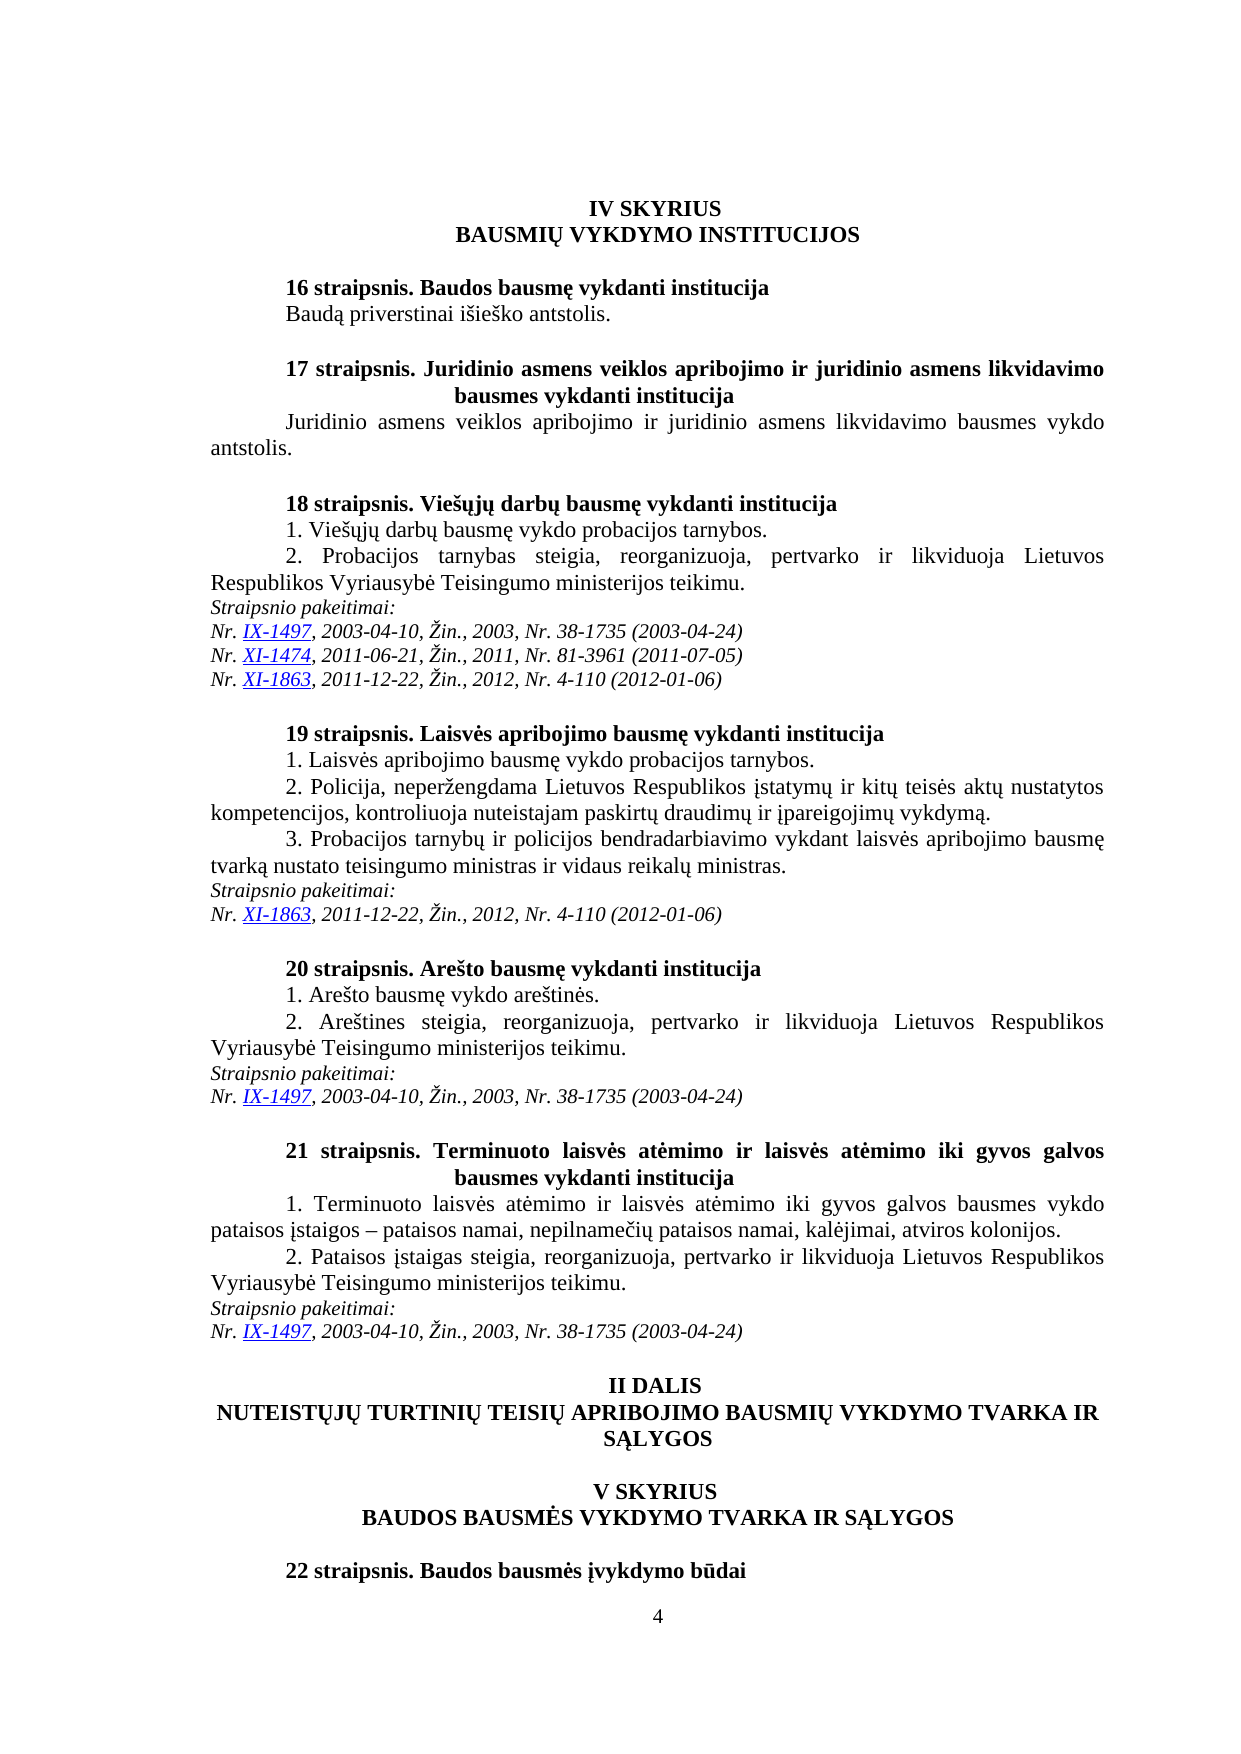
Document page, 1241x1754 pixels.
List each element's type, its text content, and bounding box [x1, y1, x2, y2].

text Straipsnio pakeitimai: [210, 595, 1105, 619]
text Nr. IX-1497, 2003-04-10, Žin., 2003, Nr. 38-1735 (2003-04-24) [210, 619, 1105, 643]
subtitle V skyrius [210, 1478, 1105, 1504]
text Straipsnio pakeitimai: [210, 1060, 1105, 1084]
subtitle BAUDOS BAUSMĖS VYKDYMO TVARKA IR SĄLYGOS [210, 1504, 1105, 1530]
text Baudą priverstinai išieško antstolis. [210, 300, 1105, 327]
text IV skyrius [210, 195, 1105, 221]
text 2. Areštines steigia, reorganizuoja, pertvarko ir likviduoja Lietuvos Respublikos Vyriausybė Teisingumo ministerijos teikimu. [210, 1008, 1105, 1060]
text Juridinio asmens veiklos apribojimo ir juridinio asmens likvidavimo bausmes vykdo antstolis. [210, 408, 1105, 461]
text 21 straipsnis. Terminuoto laisvės atėmimo ir laisvės atėmimo iki gyvos galvos bausmes vykdanti institucija [285, 1137, 1105, 1190]
text 1. Viešųjų darbų bausmę vykdo probacijos tarnybos. [210, 516, 1105, 542]
text 18 straipsnis. Viešųjų darbų bausmę vykdanti institucija [210, 489, 1105, 516]
text 16 straipsnis. Baudos bausmę vykdanti institucija [210, 274, 1105, 300]
text 20 straipsnis. Arešto bausmę vykdanti institucija [210, 955, 1105, 981]
text Nr. IX-1497, 2003-04-10, Žin., 2003, Nr. 38-1735 (2003-04-24) [210, 1084, 1105, 1108]
text 17 straipsnis. Juridinio asmens veiklos apribojimo ir juridinio asmens likvidavimo bausmes vykdanti institucija [285, 355, 1105, 408]
text 1. Terminuoto laisvės atėmimo ir laisvės atėmimo iki gyvos galvos bausmes vykdo pataisos įstaigos – pataisos namai, nepilnamečių pataisos namai, kalėjimai, atviros kolonijos. [210, 1190, 1105, 1243]
text 2. Pataisos įstaigas steigia, reorganizuoja, pertvarko ir likviduoja Lietuvos Respublikos Vyriausybė Teisingumo ministerijos teikimu. [210, 1243, 1105, 1295]
text 1. Laisvės apribojimo bausmę vykdo probacijos tarnybos. [210, 746, 1105, 773]
text 19 straipsnis. Laisvės apribojimo bausmę vykdanti institucija [210, 720, 1105, 746]
text Nr. XI-1474, 2011-06-21, Žin., 2011, Nr. 81-3961 (2011-07-05) [210, 643, 1105, 667]
text Nr. XI-1863, 2011-12-22, Žin., 2012, Nr. 4-110 (2012-01-06) [210, 902, 1105, 926]
text Nr. IX-1497, 2003-04-10, Žin., 2003, Nr. 38-1735 (2003-04-24) [210, 1319, 1105, 1343]
text Nuteistųjų turtinIŲ teisIŲ apribojIMO bausmių vykdymo tvarka ir sąlygos [210, 1399, 1105, 1451]
text 1. Arešto bausmę vykdo areštinės. [210, 981, 1105, 1008]
text 22 straipsnis. Baudos bausmės įvykdymo būdai [210, 1557, 1105, 1583]
subtitle BAUSMIŲ VYKDYMO INSTITUCIJOS [210, 221, 1105, 248]
text 3. Probacijos tarnybų ir policijos bendradarbiavimo vykdant laisvės apribojimo bausmę tvarką nustato teisingumo ministras ir vidaus reikalų ministras. [210, 825, 1105, 878]
subtitle II dalis [210, 1372, 1105, 1399]
text Straipsnio pakeitimai: [210, 878, 1105, 902]
text Nr. XI-1863, 2011-12-22, Žin., 2012, Nr. 4-110 (2012-01-06) [210, 667, 1105, 691]
text Straipsnio pakeitimai: [210, 1295, 1105, 1319]
text 2. Policija, neperžengdama Lietuvos Respublikos įstatymų ir kitų teisės aktų nustatytos kompetencijos, kontroliuoja nuteistajam paskirtų draudimų ir įpareigojimų vykdymą. [210, 773, 1105, 825]
text 2. Probacijos tarnybas steigia, reorganizuoja, pertvarko ir likviduoja Lietuvos Respublikos Vyriausybė Teisingumo ministerijos teikimu. [210, 542, 1105, 595]
